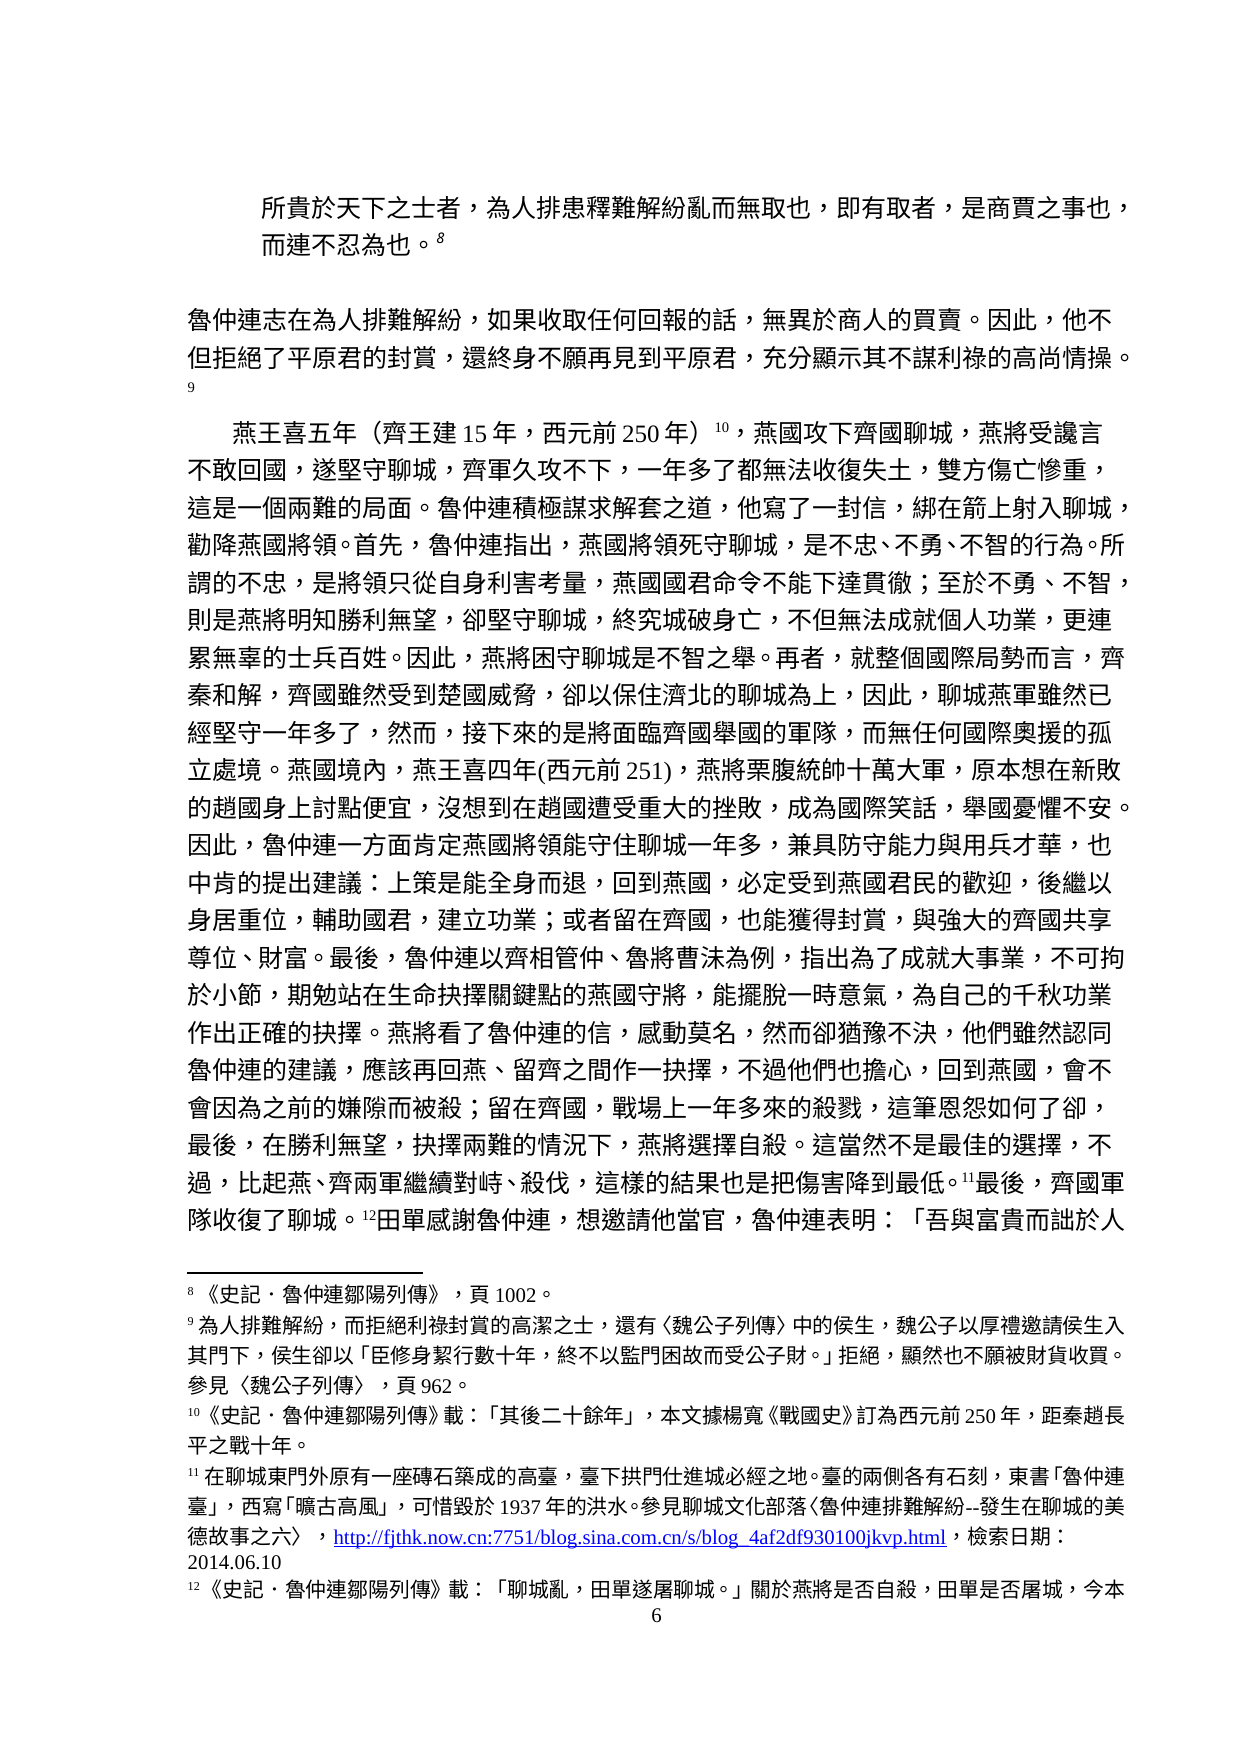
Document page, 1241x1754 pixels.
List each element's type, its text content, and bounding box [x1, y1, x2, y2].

text 《史記．魯仲連鄒陽列傳》，頁1002。 [187, 1279, 1125, 1309]
text 魯仲連志在為人排難解紛，如果收取任何回報的話，無異於商人的買賣。因此，他不但拒絕了平原君的封賞，還終身不願再見到平原君，充分顯示其不謀利祿的高尚情操。 [187, 300, 1125, 412]
text 燕王喜五年（齊王建15年，西元前250年），燕國攻下齊國聊城，燕將受讒言不敢回國，遂堅守聊城，齊軍久攻不下，一年多了都無法收復失土，雙方傷亡慘重，這是一個兩難的局面。魯仲連積極謀求解套之道，他寫了一封信，綁在箭上射入聊城，勸降燕國將領。首先，魯仲連指出，燕國將領死守聊城，是不忠、不勇、不智的行為。所謂的不忠，是將領只從自身利害考量，燕國國君命令不能下達貫徹；至於不勇、不智，則是燕將明知勝利無望，卻堅守聊城，終究城破身亡，不但無法成就個人功業，更連累無辜的士兵百姓。因此，燕將困守聊城是不智之舉。再者，就整個國際局勢而言，齊、秦和解，齊國雖然受到楚國威脅，卻以保住濟北的聊城為上，因此，聊城燕軍雖然已經堅守一年多了，然而，接下來的是將面臨齊國舉國的軍隊，而無任何國際奧援的孤立處境。燕國境內，燕王喜四年(西元前251)，燕將栗腹統帥十萬大軍，原本想在新敗的趙國身上討點便宜，沒想到在趙國遭受重大的挫敗，成為國際笑話，舉國憂懼不安。因此，魯仲連一方面肯定燕國將領能守住聊城一年多，兼具防守能力與用兵才華，也中肯的提出建議：上策是能全身而退，回到燕國，必定受到燕國君民的歡迎，後繼以身居重位，輔助國君，建立功業；或者留在齊國，也能獲得封賞，與強大的齊國共享尊位、財富。最後，魯仲連以齊相管仲、魯將曹沬為例，指出為了成就大事業，不可拘於小節，期勉站在生命抉擇關鍵點的燕國守將，能擺脫一時意氣，為自己的千秋功業作出正確的抉擇。燕將看了魯仲連的信，感動莫名，然而卻猶豫不決，他們雖然認同魯仲連的建議，應該再回燕、留齊之間作一抉擇，不過他們也擔心，回到燕國，會不會因為之前的嫌隙而被殺；留在齊國，戰場上一年多來的殺戮，這筆恩怨如何了卻，最後，在勝利無望，抉擇兩難的情況下，燕將選擇自殺。這當然不是最佳的選擇，不過，比起燕、齊兩軍繼續對峙、殺伐，這樣的結果也是把傷害降到最低。最後，齊國軍隊收復了聊城。田單感謝魯仲連，想邀請他當官，魯仲連表明：「吾與富貴而詘於人，寧貧賤而輕世肆志焉。」（《史記．魯仲連鄒陽列傳》，頁1004），並且逃隱海上。 [187, 412, 1125, 1237]
text 所貴於天下之士者，為人排患釋難解紛亂而無取也，即有取者，是商賈之事也，而連不忍為也。 [261, 187, 1125, 262]
text 在聊城東門外原有一座磚石築成的高臺，臺下拱門仕進城必經之地。臺的兩側各有石刻，東書「魯仲連臺」，西寫「曠古高風」，可惜毀於1937年的洪水。參見聊城文化部落〈魯仲連排難解紛--發生在聊城的美德故事之六〉，http://fjthk.now.cn:7751/blog.sina.com.cn/s/blog_4af2df930100jkvp.html，檢索日期：2014.06.10 [187, 1460, 1125, 1574]
text 《史記．魯仲連鄒陽列傳》載：「聊城亂，田單遂屠聊城。」關於燕將是否自殺，田單是否屠城，今本《戰國策．齊策六》有不同的記載：「燕將曰：『敬聞命矣。』因罷兵到讀而去。故解齊國之圍，救百姓之死，仲連之說也。」，參見諸祖耿編撰：《戰國策集注匯考》，南京：鳳凰出版社，2008，頁669。〔清〕朝梁玉繩認為《戰國策》的記載比較符合史實，魯仲連的初衷在於罷兵，保全燕、齊軍民的生命，如果最後的結果是田單屠城，不但違背了魯仲連的初衷，這件事也就不值得頌揚了。此外，田單身為齊將，也沒有屠聊城的動機。參見氏著《史記志疑》，北京：中華書局，1981，頁1299。 [187, 1574, 1125, 1604]
text 《史記．魯仲連鄒陽列傳》載：「其後二十餘年」，本文據楊寬《戰國史》訂為西元前250年，距秦趙長平之戰十年。 [187, 1399, 1125, 1460]
text 為人排難解紛，而拒絕利祿封賞的高潔之士，還有〈魏公子列傳〉中的侯生，魏公子以厚禮邀請侯生入其門下，侯生卻以「臣修身絜行數十年，終不以監門困故而受公子財。」拒絕，顯然也不願被財貨收買。參見〈魏公子列傳〉，頁962。 [187, 1309, 1125, 1399]
